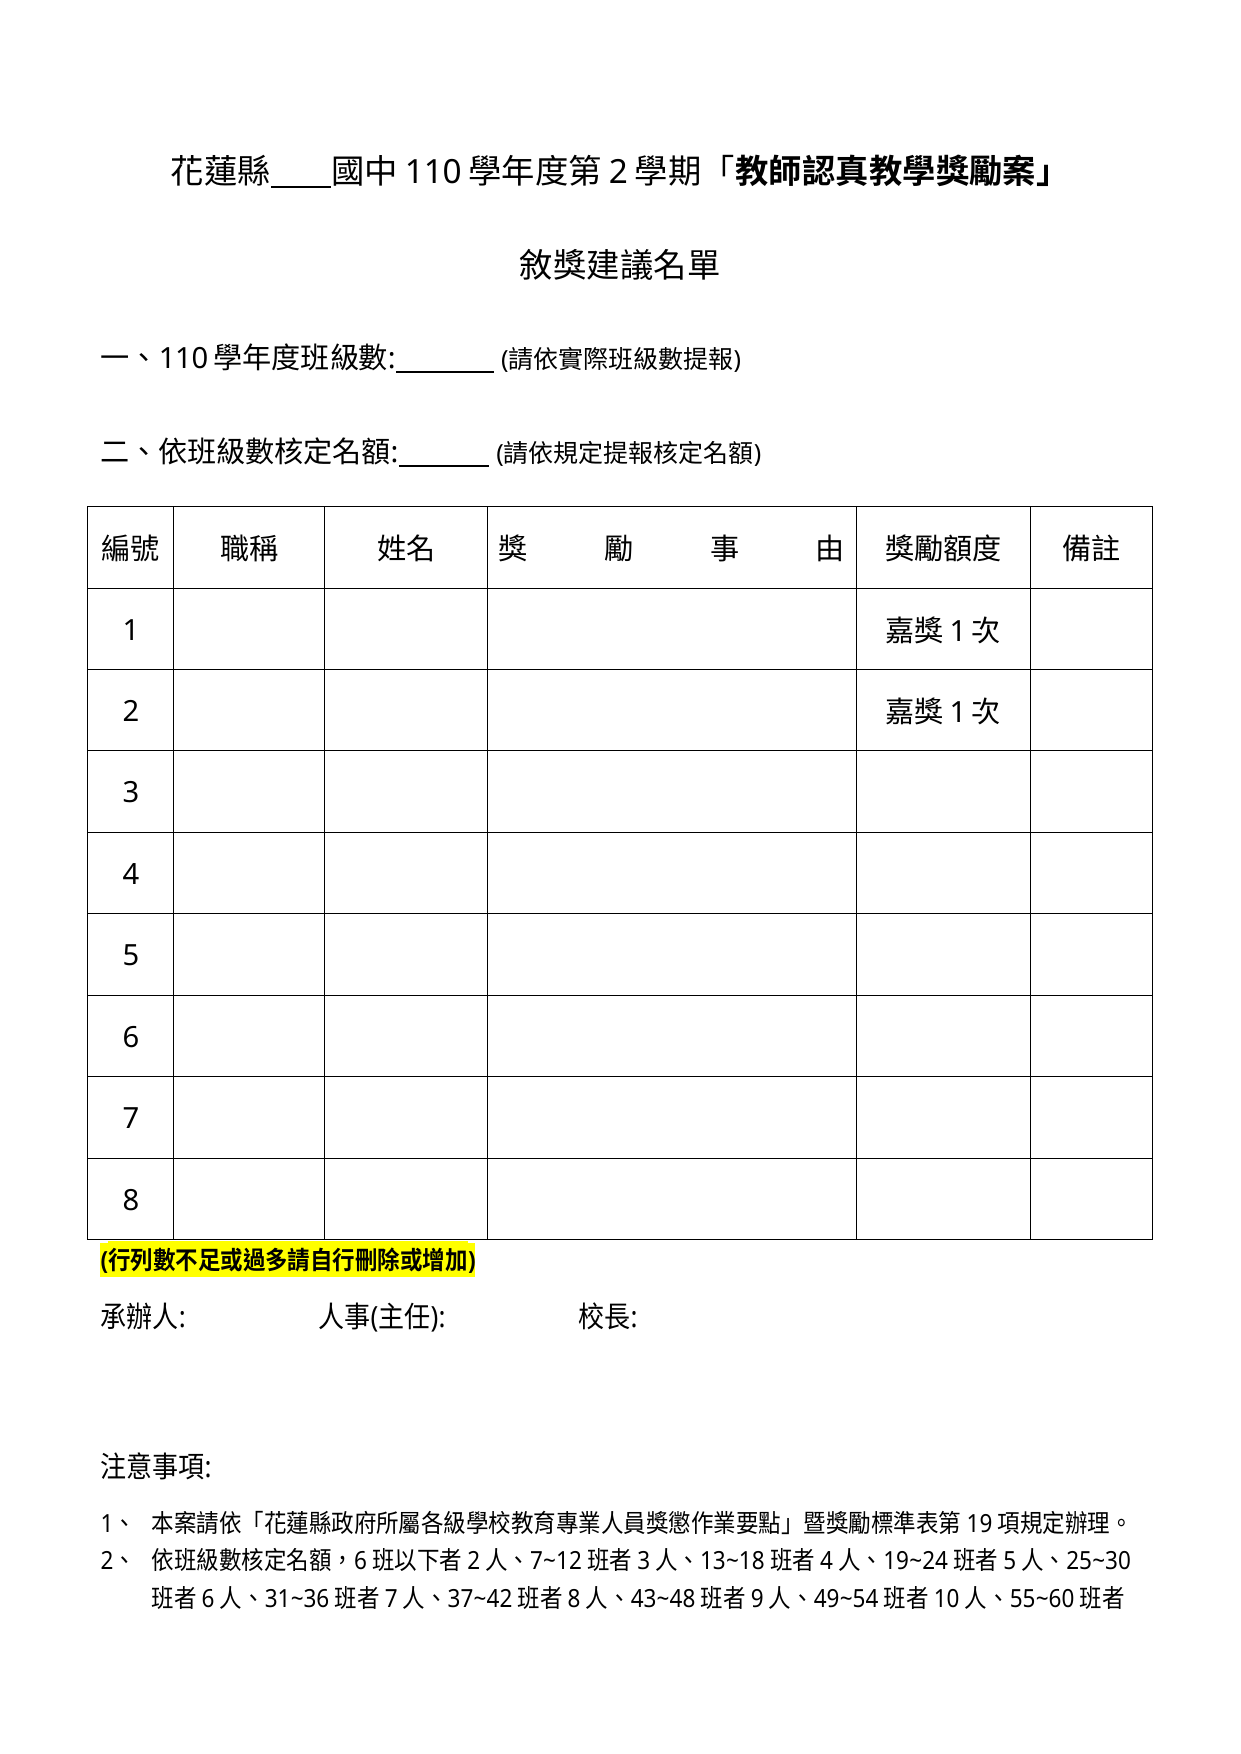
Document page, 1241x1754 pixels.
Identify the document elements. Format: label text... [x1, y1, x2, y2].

table_cell [1031, 589, 1152, 669]
list 本案請依「花蓮縣政府所屬各級學校教育專業人員獎懲作業要點」暨獎勵標準表第19項規定辦理。 [100, 1503, 1140, 1540]
table_cell [325, 996, 487, 1076]
table_cell [174, 914, 324, 995]
table_header 備註 [1031, 507, 1152, 587]
text 承辦人: 人事(主任): 校長: [100, 1278, 1140, 1353]
table_cell [488, 1077, 856, 1158]
text 一、110學年度班級數: (請依實際班級數提報) [100, 318, 1140, 393]
table_cell [1031, 996, 1152, 1076]
table_cell [1031, 914, 1152, 995]
table_cell [174, 751, 324, 832]
table_cell [1031, 670, 1152, 750]
table_cell [1031, 1159, 1152, 1239]
table_cell [488, 833, 856, 913]
text 敘獎建議名單 [100, 225, 1140, 300]
table_cell [174, 833, 324, 913]
table_cell [1031, 1077, 1152, 1158]
table_cell [488, 1159, 856, 1239]
table_cell [325, 1077, 487, 1158]
table_cell [857, 996, 1030, 1076]
table_cell [325, 670, 487, 750]
table_cell [325, 751, 487, 832]
table_cell 嘉獎1次 [857, 670, 1030, 750]
table_cell [174, 670, 324, 750]
table_cell 3 [88, 751, 173, 832]
table_cell [325, 589, 487, 669]
table_cell [857, 1159, 1030, 1239]
table_cell [174, 589, 324, 669]
text 注意事項: [100, 1428, 1140, 1503]
table_cell [488, 914, 856, 995]
list 依班級數核定名額，6班以下者2人、7~12班者3人、13~18班者4人、19~24班者5人、25~30班者6人、31~36班者7人、37~42班者8人、43~48班者9人、49~54班者10人、55~60班者 [100, 1540, 1140, 1615]
table_header 獎勵額度 [857, 507, 1030, 587]
table_cell 4 [88, 833, 173, 913]
table_header 獎勵事由 [488, 507, 856, 587]
text 花蓮縣 國中110學年度第2學期「教師認真教學獎勵案」 [100, 131, 1140, 206]
table_cell 5 [88, 914, 173, 995]
text (行列數不足或過多請自行刪除或增加) [100, 1240, 1140, 1278]
table_cell 8 [88, 1159, 173, 1239]
table_cell [488, 996, 856, 1076]
table_cell 1 [88, 589, 173, 669]
table_header 姓名 [325, 507, 487, 587]
table_cell [857, 751, 1030, 832]
table_cell [1031, 833, 1152, 913]
table_cell 7 [88, 1077, 173, 1158]
table_cell [857, 833, 1030, 913]
table_cell [488, 751, 856, 832]
table_cell [488, 589, 856, 669]
table_header 編號 [88, 507, 173, 587]
table_cell [488, 670, 856, 750]
table_cell 6 [88, 996, 173, 1076]
table_cell [1031, 751, 1152, 832]
table_cell [857, 1077, 1030, 1158]
text 二、依班級數核定名額: (請依規定提報核定名額) [100, 412, 1140, 487]
table_header 職稱 [174, 507, 324, 587]
table_cell [325, 1159, 487, 1239]
table_cell [325, 914, 487, 995]
table_cell [174, 1077, 324, 1158]
table_cell [325, 833, 487, 913]
table_cell [174, 996, 324, 1076]
table_cell [174, 1159, 324, 1239]
table_cell 2 [88, 670, 173, 750]
table_cell [857, 914, 1030, 995]
table_cell 嘉獎1次 [857, 589, 1030, 669]
